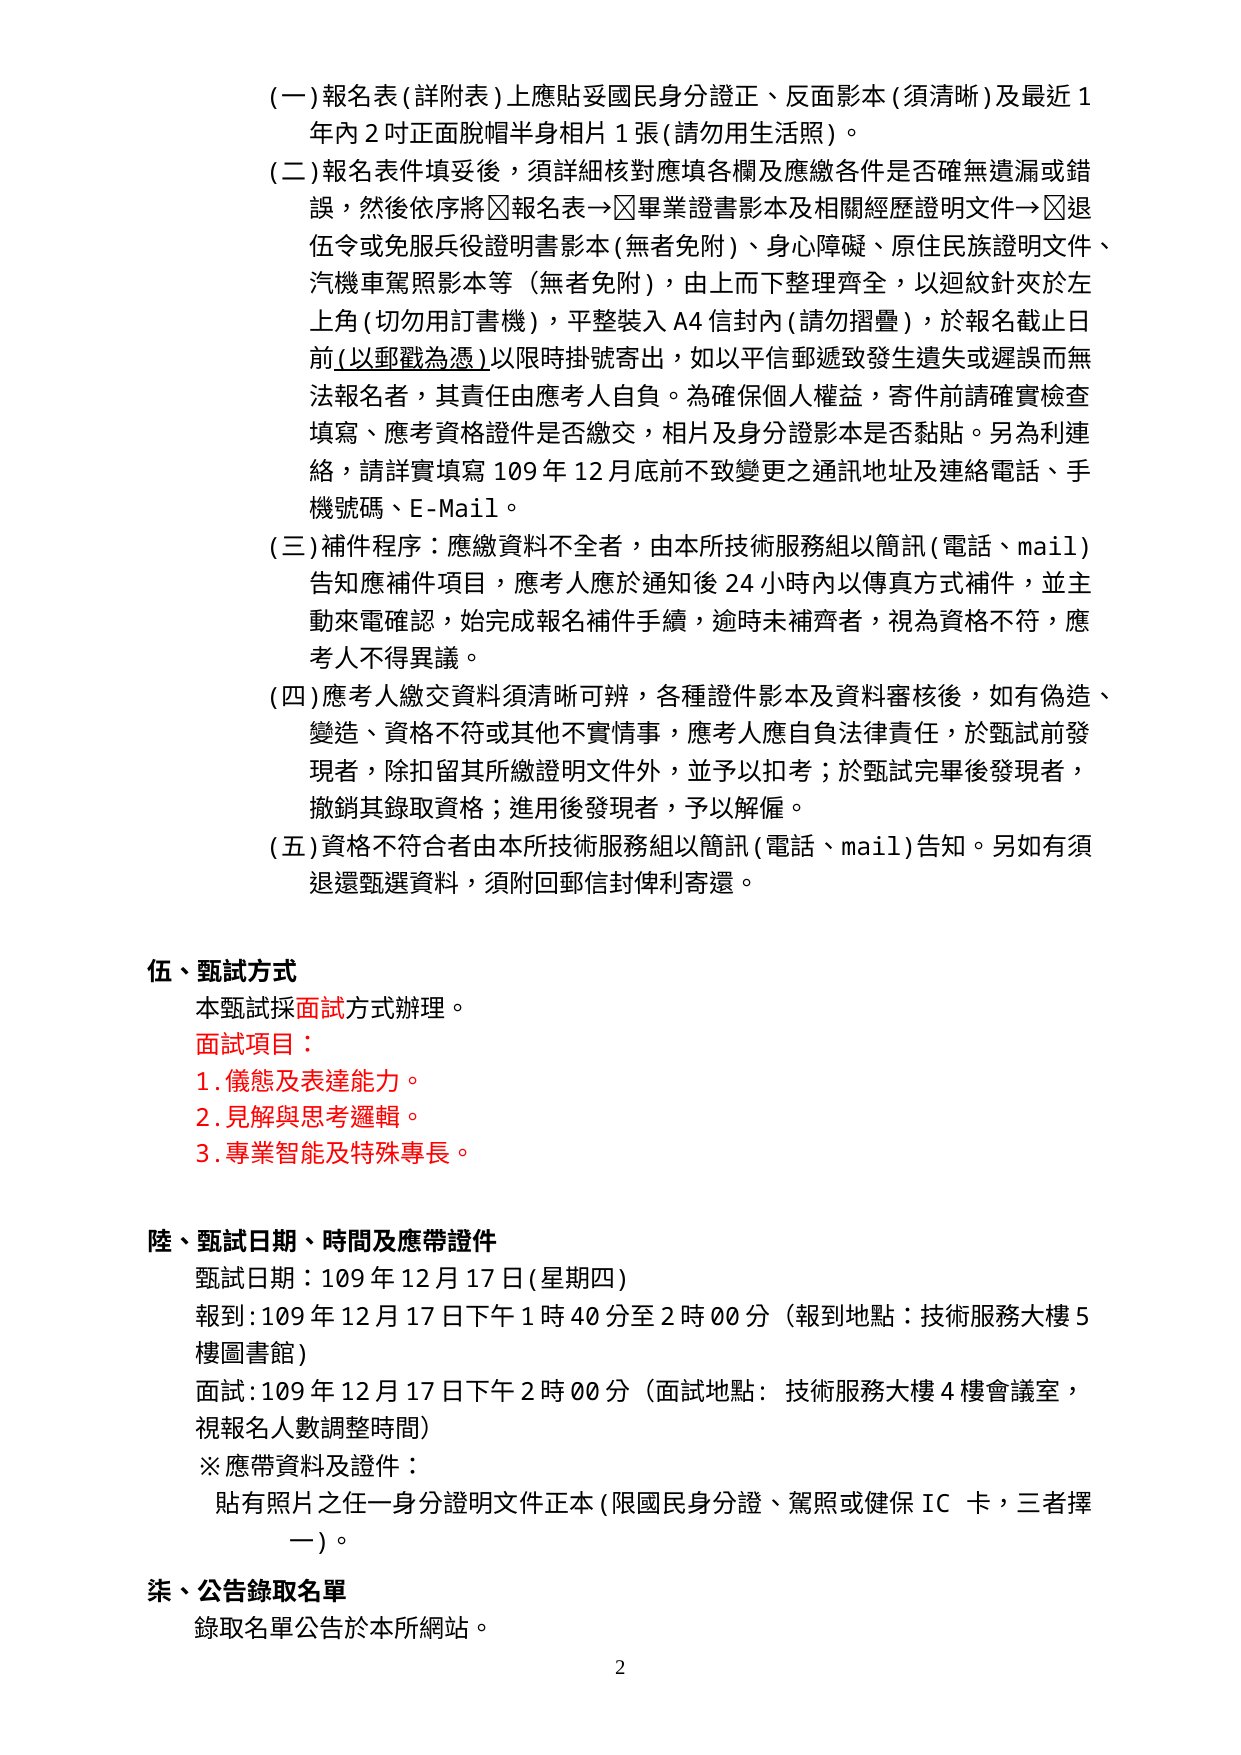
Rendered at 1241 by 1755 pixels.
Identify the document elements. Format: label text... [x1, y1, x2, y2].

text 面試:109年12月17日下午2時00分（面試地點: 技術服務大樓4樓會議室，視報名人數調整時間） [195, 1370, 1093, 1445]
text (二)報名表件填妥後，須詳細核對應填各欄及應繳各件是否確無遺漏或錯誤，然後依序將報名表→畢業證書影本及相關經歷證明文件→退伍令或免服兵役證明書影本(無者免附)、身心障礙、原住民族證明文件、汽機車駕照影本等（無者免附)，由上而下整理齊全，以迴紋針夾於左上角(切勿用訂書機)，平整裝入A4信封內(請勿摺疊)，於報名截止日前(以郵戳為憑)以限時掛號寄出，如以平信郵遞致發生遺失或遲誤而無法報名者，其責任由應考人自負。為確保個人權益，寄件前請確實檢查填寫、應考資格證件是否繳交，相片及身分證影本是否黏貼。另為利連絡，請詳實填寫109年12月底前不致變更之通訊地址及連絡電話、手機號碼、E-Mail。 [266, 150, 1093, 525]
text 貼有照片之任一身分證明文件正本(限國民身分證、駕照或健保IC 卡，三者擇一)。 [216, 1482, 1093, 1557]
text (四)應考人繳交資料須清晰可辨，各種證件影本及資料審核後，如有偽造、變造、資格不符或其他不實情事，應考人應自負法律責任，於甄試前發現者，除扣留其所繳證明文件外，並予以扣考；於甄試完畢後發現者，撤銷其錄取資格；進用後發現者，予以解僱。 [266, 675, 1093, 825]
text 柒、公告錄取名單 [148, 1570, 1093, 1607]
text 陸、甄試日期、時間及應帶證件 [148, 1220, 1093, 1257]
text 1.儀態及表達能力。 [195, 1061, 1093, 1097]
text 面試項目： [195, 1025, 1093, 1061]
text 伍、甄試方式 [148, 950, 1093, 987]
text ※應帶資料及證件： [195, 1445, 1093, 1482]
text 2.見解與思考邏輯。 [195, 1097, 1093, 1134]
text (五)資格不符合者由本所技術服務組以簡訊(電話、mail)告知。另如有須退還甄選資料，須附回郵信封俾利寄還。 [266, 825, 1093, 900]
text 甄試日期：109年12月17日(星期四) [195, 1257, 1093, 1295]
text (三)補件程序：應繳資料不全者，由本所技術服務組以簡訊(電話、mail)告知應補件項目，應考人應於通知後24小時內以傳真方式補件，並主動來電確認，始完成報名補件手續，逾時未補齊者，視為資格不符，應考人不得異議。 [266, 525, 1093, 675]
text 報到:109年12月17日下午1時40分至2時00分（報到地點：技術服務大樓5樓圖書館) [195, 1295, 1093, 1370]
text 本甄試採面試方式辦理。 [195, 987, 1093, 1025]
text (一)報名表(詳附表)上應貼妥國民身分證正、反面影本(須清晰)及最近1年內2吋正面脫帽半身相片1張(請勿用生活照)。 [266, 75, 1093, 150]
text 錄取名單公告於本所網站。 [194, 1607, 1093, 1645]
text 3.專業智能及特殊專長。 [195, 1134, 1093, 1170]
